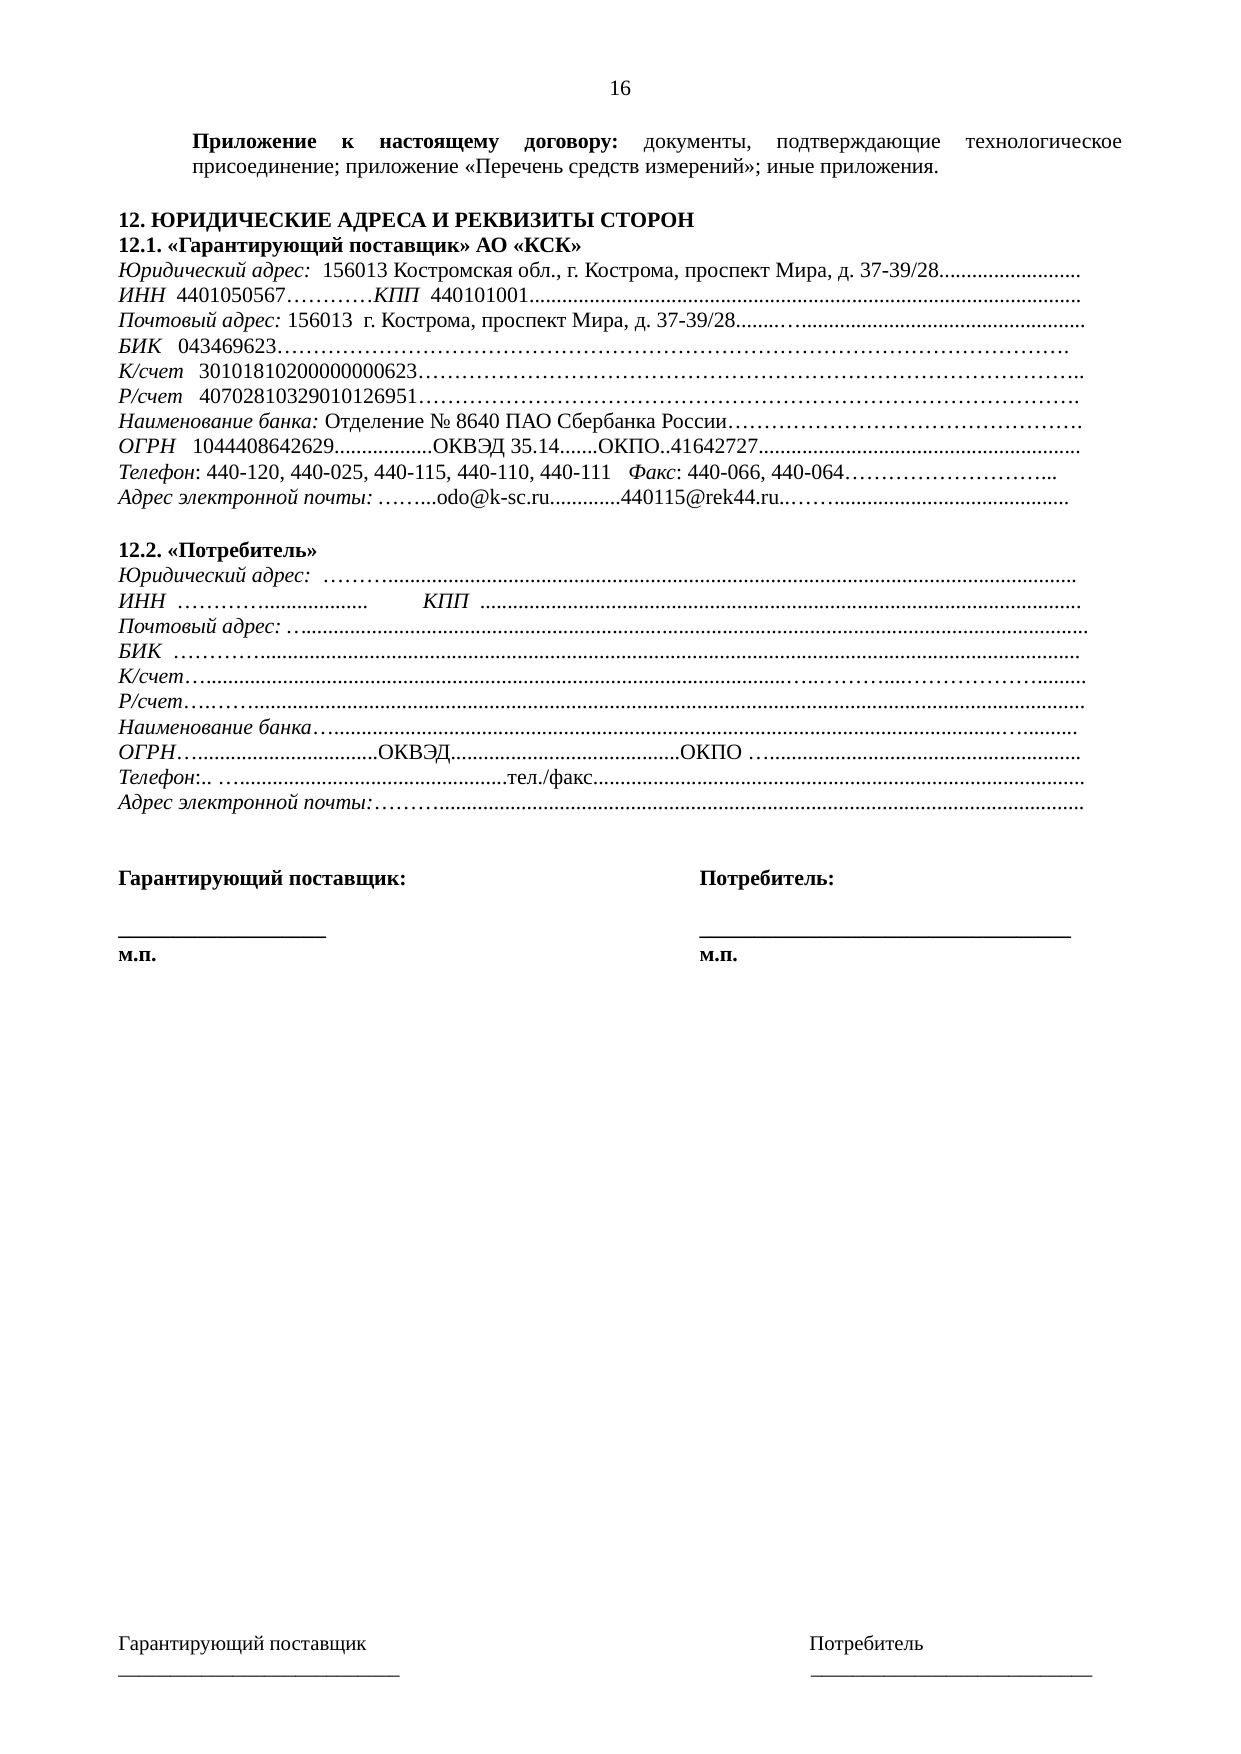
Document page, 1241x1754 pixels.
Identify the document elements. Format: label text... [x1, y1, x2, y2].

text БИК 043469623………………………………………………………………………………………………. [118, 333, 1122, 358]
text БИК …………...................................................................................................................................................... [118, 638, 1122, 663]
text К/счет…..........................................................................................................…..………....………………......... [118, 663, 1122, 688]
text Почтовый адрес: …............................................................................................................................................... [118, 613, 1122, 638]
text К/счет 30101810200000000623……………………………………………………………………………….. [118, 358, 1122, 383]
text Телефон: 440-120, 440-025, 440-115, 440-110, 440-111 Факс: 440-066, 440-064………………………... [118, 459, 1122, 484]
text Юридический адрес: ……….............................................................................................................................. [118, 562, 1122, 588]
table_header [549, 865, 688, 966]
text ИНН …………................... КПП .............................................................................................................. [118, 588, 1122, 613]
text Телефон:.. ….................................................тел./факс.......................................................................................... [118, 764, 1122, 789]
text ОГРН….................................ОКВЭД..........................................ОКПО …......................................................... [118, 739, 1122, 764]
table_header Гарантирующий поставщик: ___________________ м.п. [107, 865, 549, 966]
text ОГРН 1044408642629..................ОКВЭД 35.14.......ОКПО..41642727........................................................... [118, 433, 1122, 459]
text Р/счет….……........................................................................................................................................................ [118, 688, 1122, 714]
text 12. ЮРИДИЧЕСКИЕ АДРЕСА И РЕКВИЗИТЫ СТОРОН [118, 207, 1122, 232]
text Юридический адрес: 156013 Костромская обл., г. Кострома, проспект Мира, д. 37-39/28.......................... [118, 257, 1122, 282]
text Почтовый адрес: 156013 г. Кострома, проспект Мира, д. 37-39/28........….................................................... [118, 307, 1122, 333]
text ИНН 4401050567…………КПП 440101001..................................................................................................... [118, 282, 1122, 307]
text 12.2. «Потребитель» [118, 537, 1122, 562]
text Р/счет 40702810329010126951………………………………………………………………………………. [118, 383, 1122, 408]
text Приложение к настоящему договору: документы, подтверждающие технологическое присоединение; приложение «Перечень средств измерений»; иные приложения. [192, 128, 1122, 179]
text 12.1. «Гарантирующий поставщик» АО «КСК» [118, 232, 1122, 257]
table_header Потребитель: __________________________________ м.п. [688, 865, 1093, 966]
text Наименование банка…..........................................................................................................................….......... [118, 714, 1122, 739]
text Наименование банка: Отделение № 8640 ПАО Сбербанка России…………………………………………. [118, 408, 1122, 433]
text Адрес электронной почты: ……...odo@k-sc.ru.............440115@rek44.ru..……........................................... [118, 484, 1122, 509]
text Адрес электронной почты:………...................................................................................................................... [118, 789, 1122, 814]
